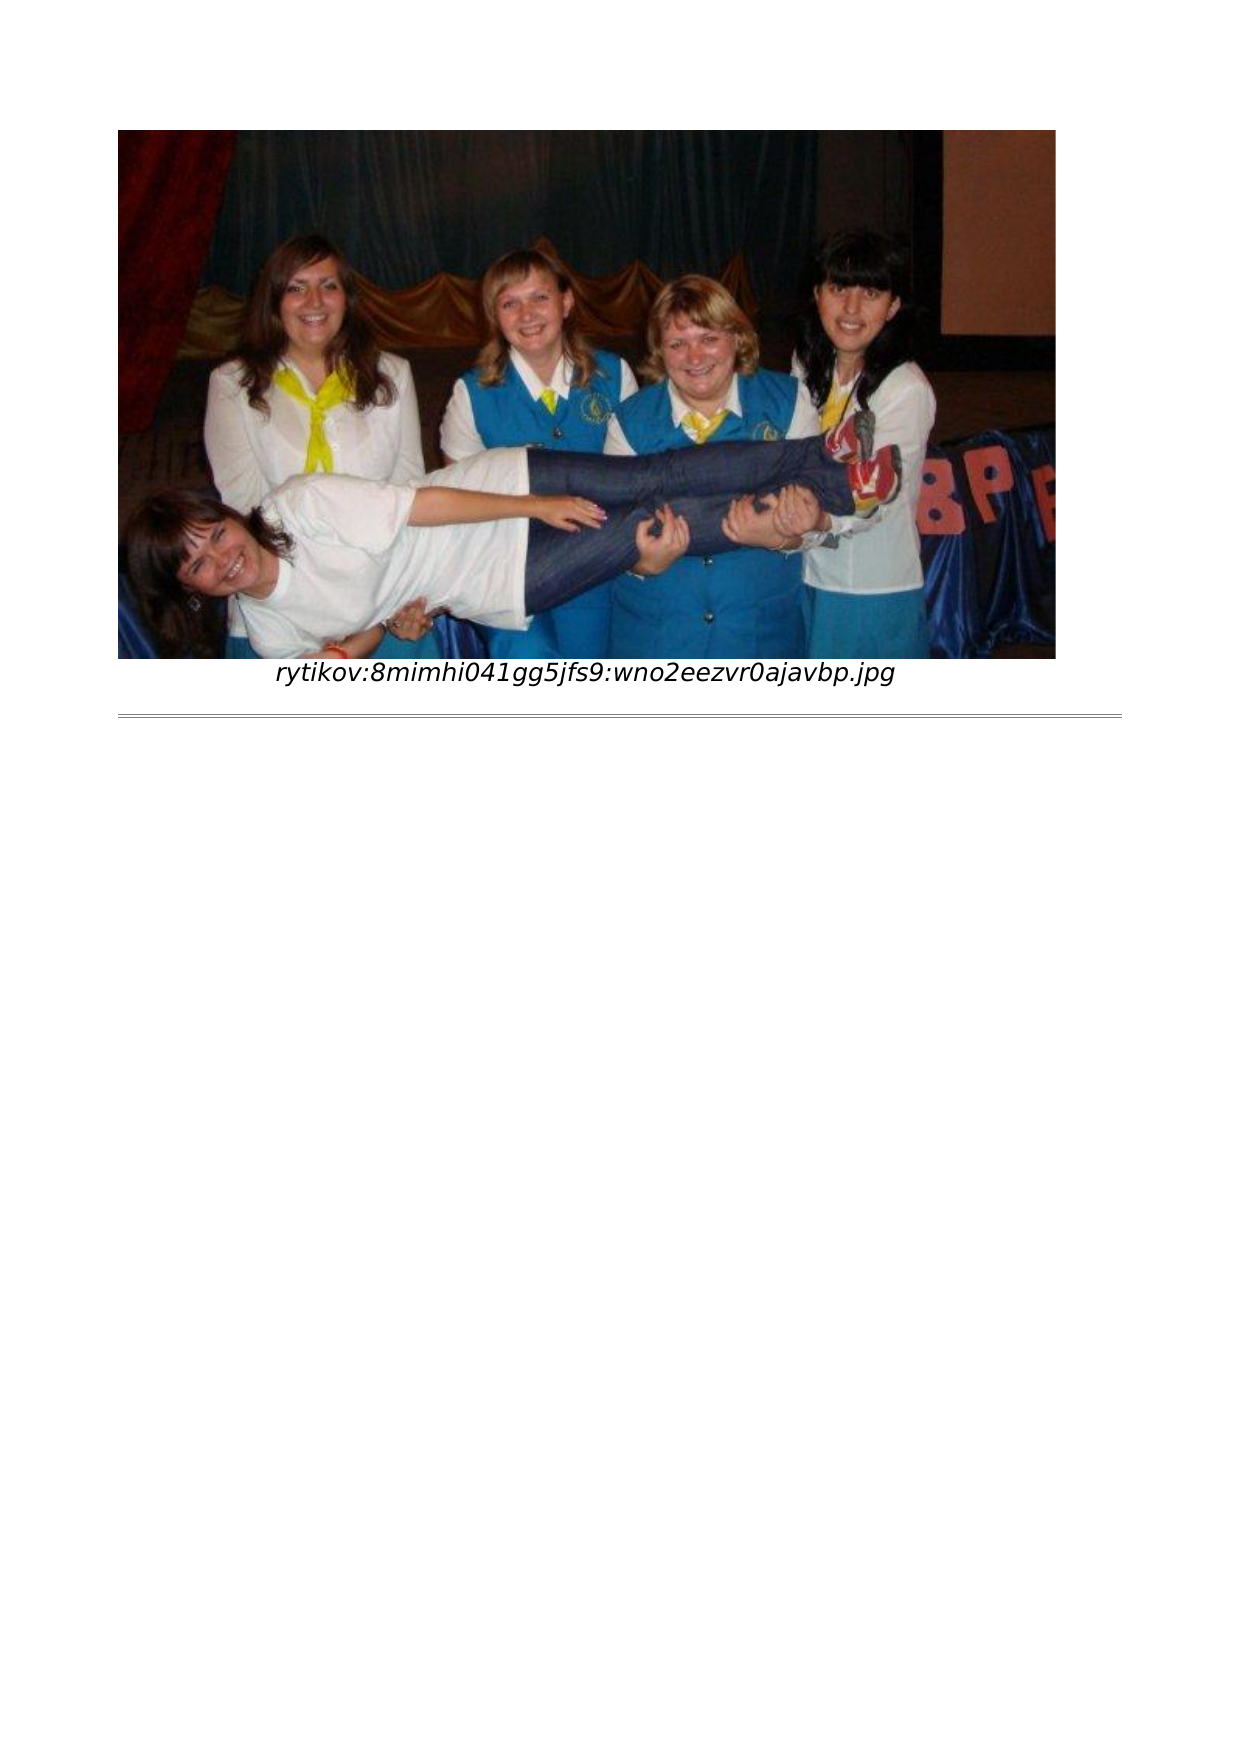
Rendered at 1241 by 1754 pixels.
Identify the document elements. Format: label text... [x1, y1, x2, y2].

picture [118, 130, 1056, 659]
text rytikov:8mimhi041gg5jfs9:wno2eezvr0ajavbp.jpg [118, 659, 1056, 687]
